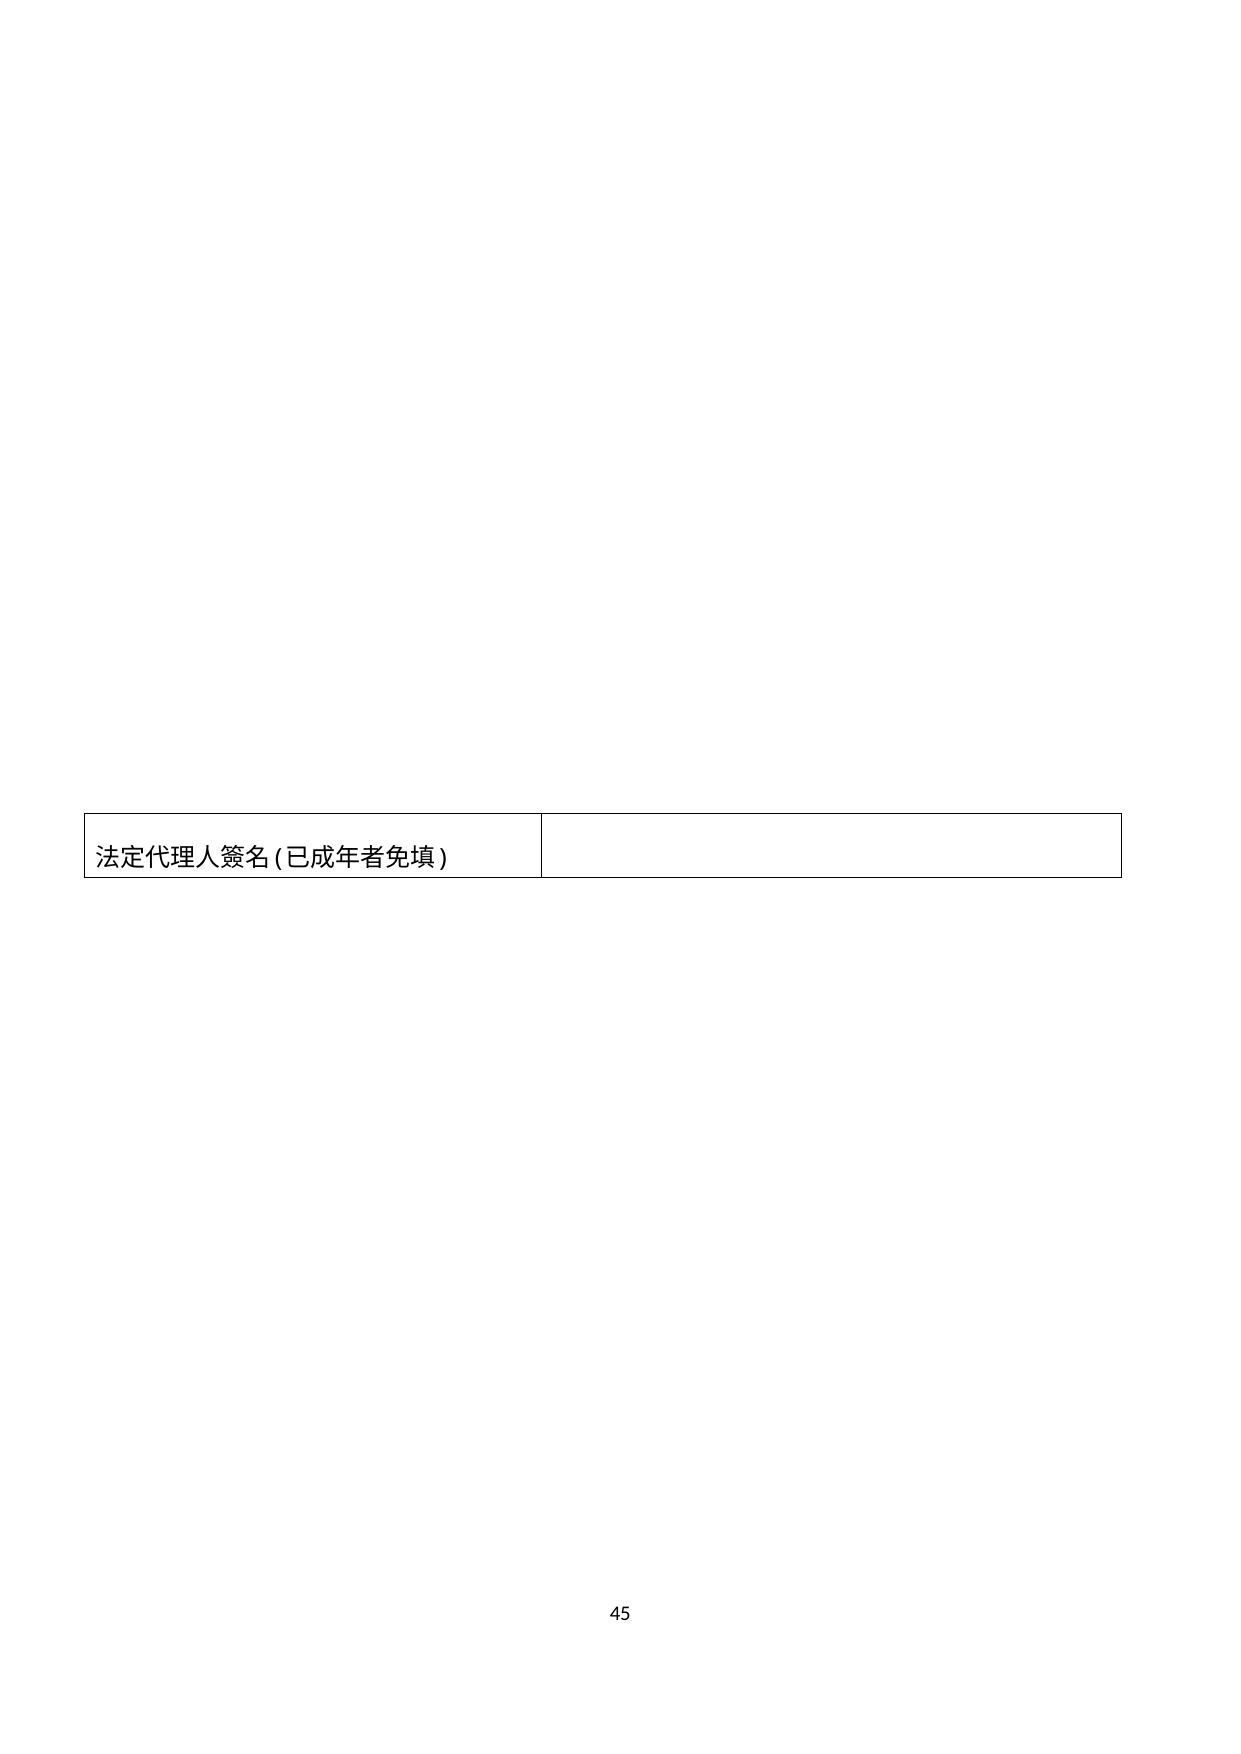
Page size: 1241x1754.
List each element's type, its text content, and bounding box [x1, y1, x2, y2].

table_cell 法定代理人簽名(已成年者免填) [85, 814, 541, 877]
table_cell [542, 814, 1121, 877]
